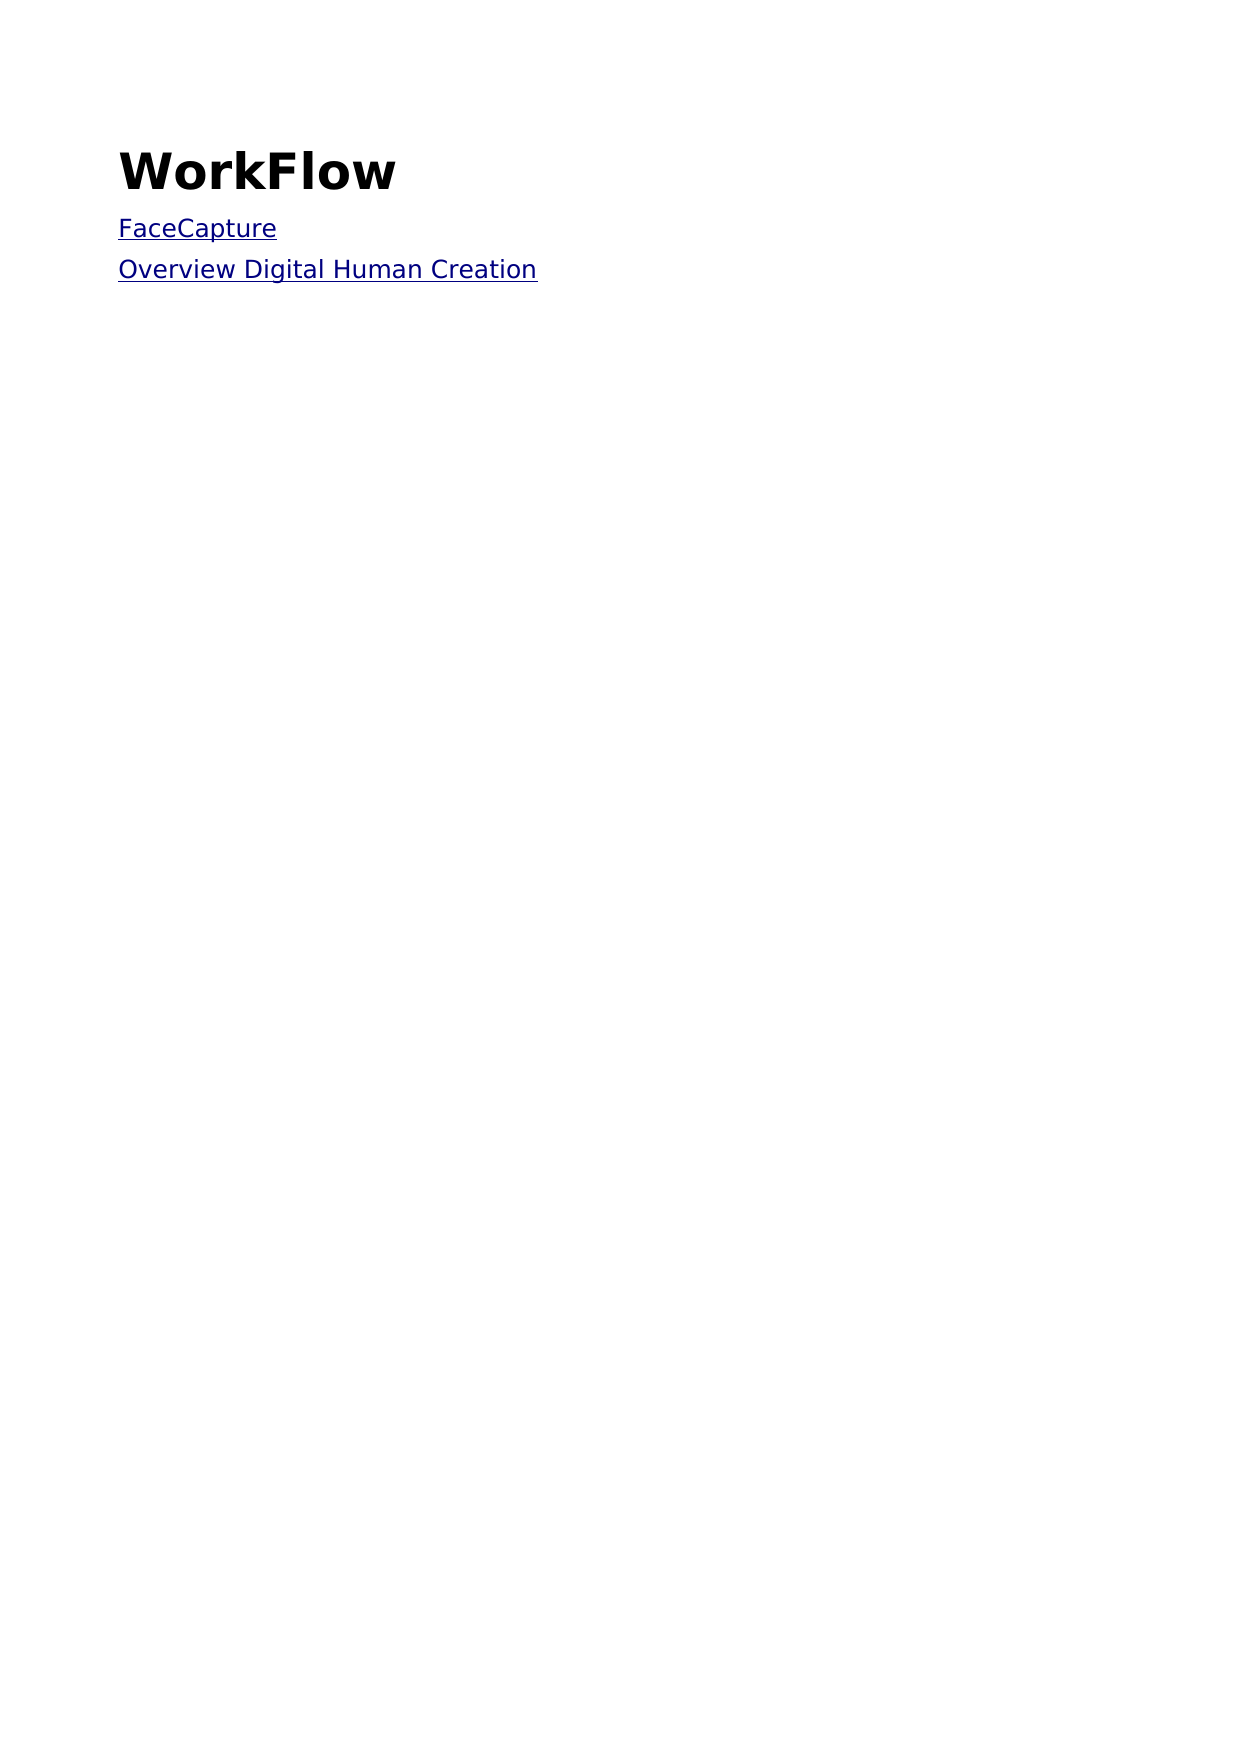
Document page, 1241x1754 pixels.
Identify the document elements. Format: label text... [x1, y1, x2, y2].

text Overview Digital Human Creation [118, 256, 1122, 285]
text FaceCapture [118, 214, 1122, 243]
subtitle WorkFlow [118, 143, 1122, 201]
